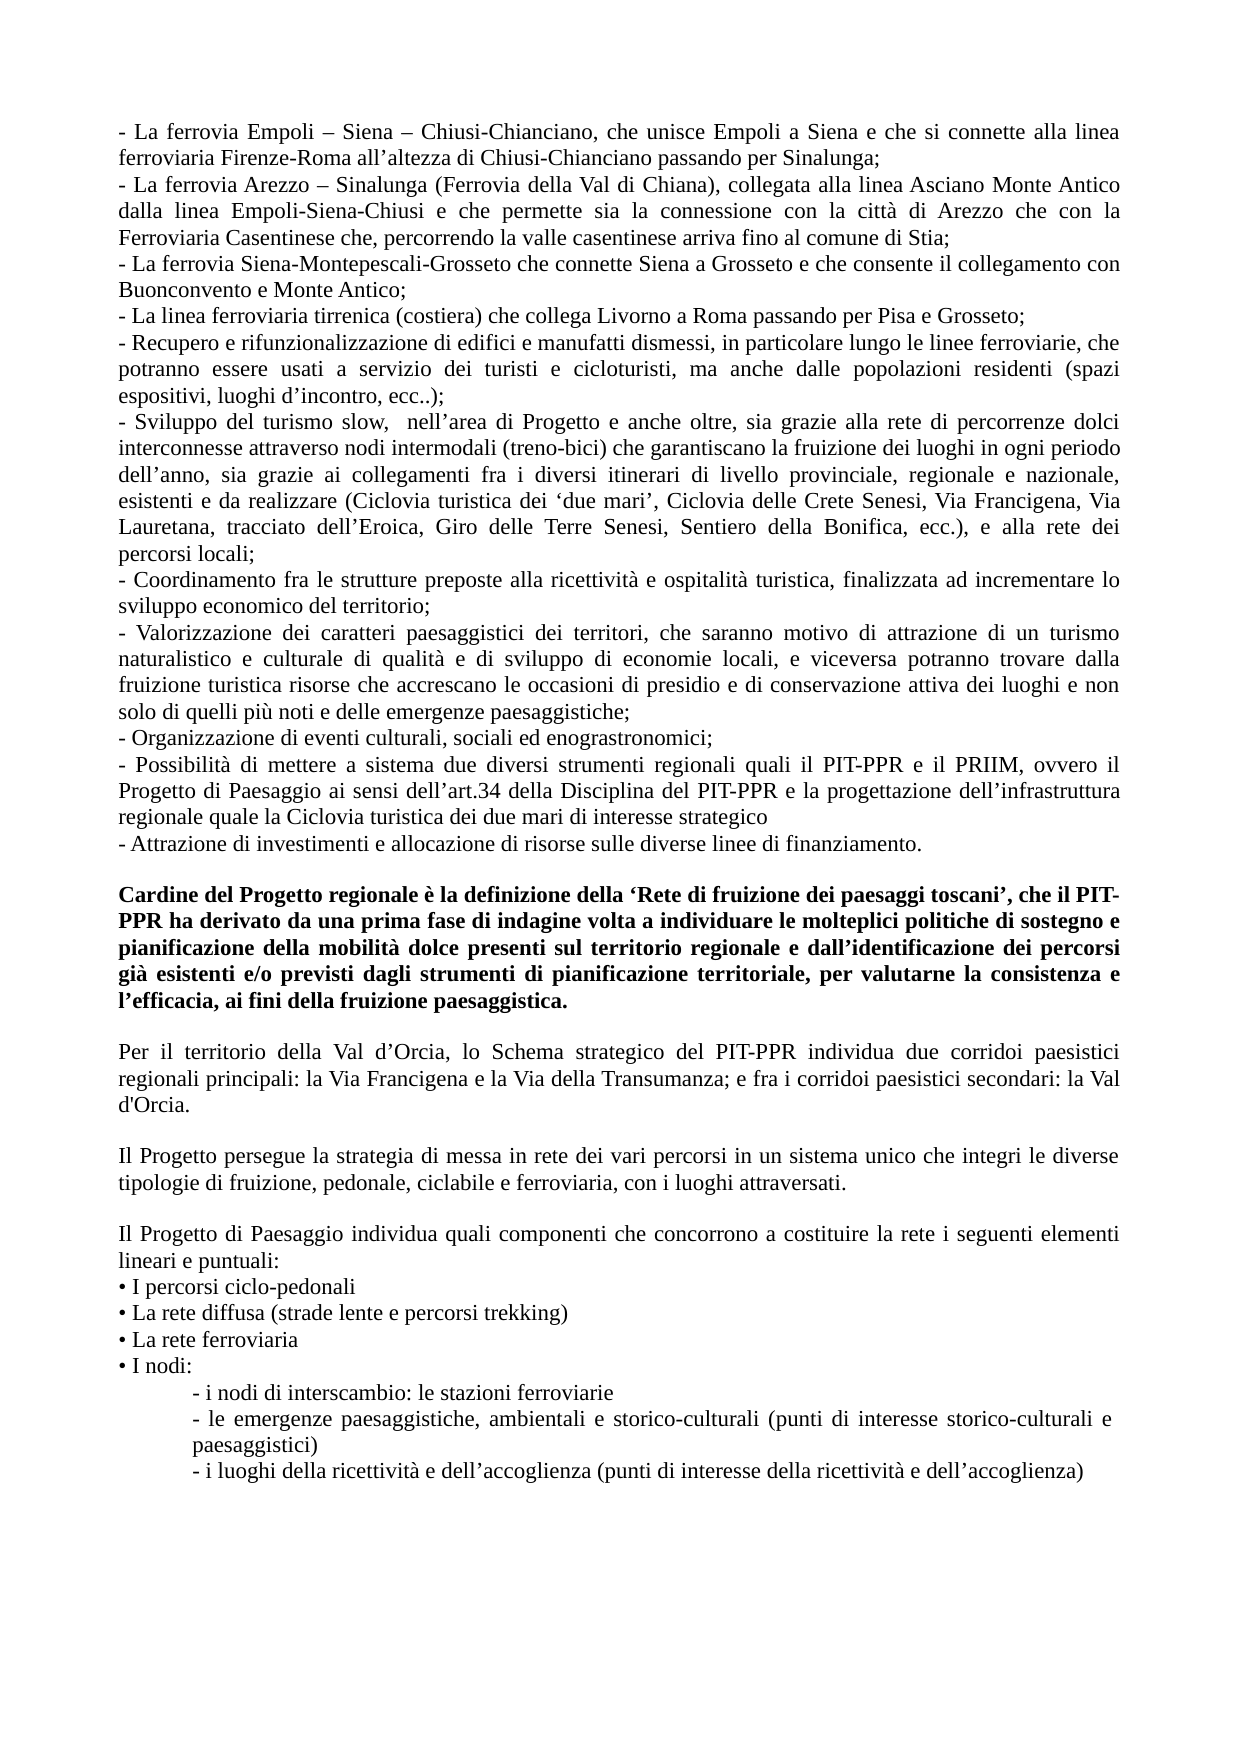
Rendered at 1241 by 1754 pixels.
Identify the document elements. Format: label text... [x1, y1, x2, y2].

text Il Progetto persegue la strategia di messa in rete dei vari percorsi in un sistema unico che integri le diverse tipologie di fruizione, pedonale, ciclabile e ferroviaria, con i luoghi attraversati. [118, 1142, 1122, 1195]
text - i luoghi della ricettività e dell’accoglienza (punti di interesse della ricettività e dell’accoglienza) [118, 1458, 1122, 1484]
text - La linea ferroviaria tirrenica (costiera) che collega Livorno a Roma passando per Pisa e Grosseto; [118, 303, 1122, 329]
text - La ferrovia Empoli – Siena – Chiusi-Chianciano, che unisce Empoli a Siena e che si connette alla linea ferroviaria Firenze-Roma all’altezza di Chiusi-Chianciano passando per Sinalunga; [118, 118, 1122, 171]
text - Valorizzazione dei caratteri paesaggistici dei territori, che saranno motivo di attrazione di un turismo naturalistico e culturale di qualità e di sviluppo di economie locali, e viceversa potranno trovare dalla fruizione turistica risorse che accrescano le occasioni di presidio e di conservazione attiva dei luoghi e non solo di quelli più noti e delle emergenze paesaggistiche; [118, 619, 1122, 724]
text - Recupero e rifunzionalizzazione di edifici e manufatti dismessi, in particolare lungo le linee ferroviarie, che potranno essere usati a servizio dei turisti e cicloturisti, ma anche dalle popolazioni residenti (spazi espositivi, luoghi d’incontro, ecc..); [118, 329, 1122, 408]
text • La rete ferroviaria [118, 1326, 1122, 1352]
text - La ferrovia Arezzo – Sinalunga (Ferrovia della Val di Chiana), collegata alla linea Asciano Monte Antico dalla linea Empoli-Siena-Chiusi e che permette sia la connessione con la città di Arezzo che con la Ferroviaria Casentinese che, percorrendo la valle casentinese arriva fino al comune di Stia; [118, 171, 1122, 250]
text - Attrazione di investimenti e allocazione di risorse sulle diverse linee di finanziamento. [118, 830, 1122, 856]
text - Organizzazione di eventi culturali, sociali ed enograstronomici; [118, 724, 1122, 751]
text Cardine del Progetto regionale è la definizione della ‘Rete di fruizione dei paesaggi toscani’, che il PIT-PPR ha derivato da una prima fase di indagine volta a individuare le molteplici politiche di sostegno e pianificazione della mobilità dolce presenti sul territorio regionale e dall’identificazione dei percorsi già esistenti e/o previsti dagli strumenti di pianificazione territoriale, per valutarne la consistenza e l’efficacia, ai fini della fruizione paesaggistica. [118, 881, 1122, 1013]
text Per il territorio della Val d’Orcia, lo Schema strategico del PIT-PPR individua due corridoi paesistici regionali principali: la Via Francigena e la Via della Transumanza; e fra i corridoi paesistici secondari: la Val d'Orcia. [118, 1038, 1122, 1117]
text - Sviluppo del turismo slow, nell’area di Progetto e anche oltre, sia grazie alla rete di percorrenze dolci interconnesse attraverso nodi intermodali (treno-bici) che garantiscano la fruizione dei luoghi in ogni periodo dell’anno, sia grazie ai collegamenti fra i diversi itinerari di livello provinciale, regionale e nazionale, esistenti e da realizzare (Ciclovia turistica dei ‘due mari’, Ciclovia delle Crete Senesi, Via Francigena, Via Lauretana, tracciato dell’Eroica, Giro delle Terre Senesi, Sentiero della Bonifica, ecc.), e alla rete dei percorsi locali; [118, 408, 1122, 566]
text - La ferrovia Siena-Montepescali-Grosseto che connette Siena a Grosseto e che consente il collegamento con Buonconvento e Monte Antico; [118, 250, 1122, 303]
text • I percorsi ciclo-pedonali [118, 1273, 1122, 1299]
text - le emergenze paesaggistiche, ambientali e storico-culturali (punti di interesse storico-culturali e paesaggistici) [118, 1405, 1122, 1458]
text • La rete diffusa (strade lente e percorsi trekking) [118, 1299, 1122, 1326]
text - Possibilità di mettere a sistema due diversi strumenti regionali quali il PIT-PPR e il PRIIM, ovvero il Progetto di Paesaggio ai sensi dell’art.34 della Disciplina del PIT-PPR e la progettazione dell’infrastruttura regionale quale la Ciclovia turistica dei due mari di interesse strategico [118, 751, 1122, 830]
text Il Progetto di Paesaggio individua quali componenti che concorrono a costituire la rete i seguenti elementi lineari e puntuali: [118, 1220, 1122, 1273]
text - Coordinamento fra le strutture preposte alla ricettività e ospitalità turistica, finalizzata ad incrementare lo sviluppo economico del territorio; [118, 566, 1122, 619]
text - i nodi di interscambio: le stazioni ferroviarie [118, 1378, 1122, 1405]
text • I nodi: [118, 1352, 1122, 1378]
